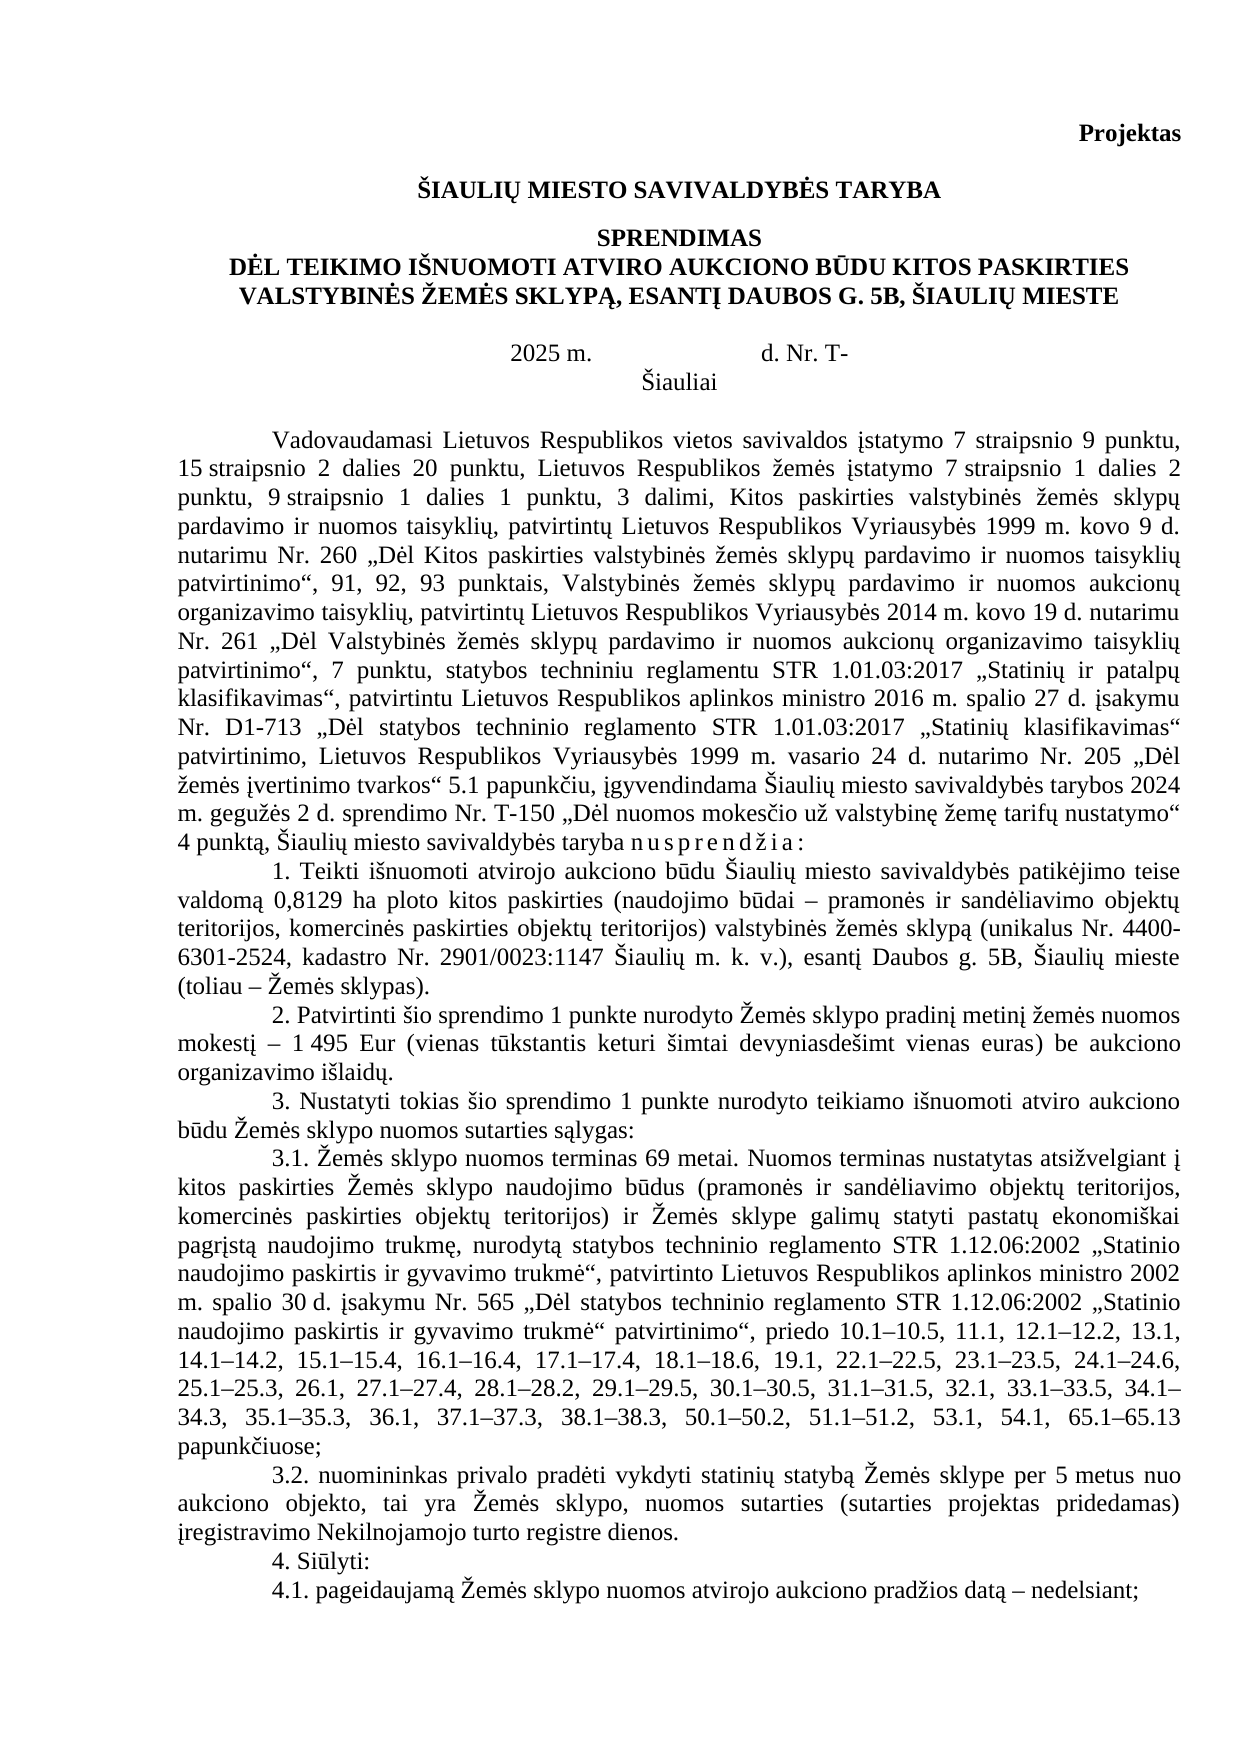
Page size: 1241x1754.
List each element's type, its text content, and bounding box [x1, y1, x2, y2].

text SPRENDIMAS [177, 223, 1181, 252]
text Projektas [177, 118, 1181, 147]
text 2. Patvirtinti šio sprendimo 1 punkte nurodyto Žemės sklypo pradinį metinį žemės nuomos mokestį – 1 495 Eur (vienas tūkstantis keturi šimtai devyniasdešimt vienas euras) be aukciono organizavimo išlaidų. [177, 1000, 1181, 1086]
text 1. Teikti išnuomoti atvirojo aukciono būdu Šiaulių miesto savivaldybės patikėjimo teise valdomą 0,8129 ha ploto kitos paskirties (naudojimo būdai – pramonės ir sandėliavimo objektų teritorijos, komercinės paskirties objektų teritorijos) valstybinės žemės sklypą (unikalus Nr. 4400-6301-2524, kadastro Nr. 2901/0023:1147 Šiaulių m. k. v.), esantį Daubos g. 5B, Šiaulių mieste (toliau – Žemės sklypas). [177, 856, 1181, 1000]
text 3.2. nuomininkas privalo pradėti vykdyti statinių statybą Žemės sklype per 5 metus nuo aukciono objekto, tai yra Žemės sklypo, nuomos sutarties (sutarties projektas pridedamas) įregistravimo Nekilnojamojo turto registre dienos. [177, 1460, 1181, 1546]
text 2025 m. d. Nr. T- [177, 338, 1181, 367]
text 3. Nustatyti tokias šio sprendimo 1 punkte nurodyto teikiamo išnuomoti atviro aukciono būdu Žemės sklypo nuomos sutarties sąlygas: [177, 1086, 1181, 1143]
text ŠIAULIŲ MIESTO SAVIVALDYBĖS TARYBA [177, 176, 1181, 204]
text DĖL TEIKIMO IŠNUOMOTI ATVIRO AUKCIONO BŪDU KITOS PASKIRTIES VALSTYBINĖS ŽEMĖS SKLYPĄ, ESANTĮ DAUBOS G. 5B, ŠIAULIŲ MIESTE [177, 252, 1181, 310]
text Šiauliai [177, 367, 1181, 396]
text 4. Siūlyti: [177, 1546, 1181, 1575]
text 3.1. Žemės sklypo nuomos terminas 69 metai. Nuomos terminas nustatytas atsižvelgiant į kitos paskirties Žemės sklypo naudojimo būdus (pramonės ir sandėliavimo objektų teritorijos, komercinės paskirties objektų teritorijos) ir Žemės sklype galimų statyti pastatų ekonomiškai pagrįstą naudojimo trukmę, nurodytą statybos techninio reglamento STR 1.12.06:2002 „Statinio naudojimo paskirtis ir gyvavimo trukmė“, patvirtinto Lietuvos Respublikos aplinkos ministro 2002 m. spalio 30 d. įsakymu Nr. 565 „Dėl statybos techninio reglamento STR 1.12.06:2002 „Statinio naudojimo paskirtis ir gyvavimo trukmė“ patvirtinimo“, priedo 10.1–10.5, 11.1, 12.1–12.2, 13.1, 14.1–14.2, 15.1–15.4, 16.1–16.4, 17.1–17.4, 18.1–18.6, 19.1, 22.1–22.5, 23.1–23.5, 24.1–24.6, 25.1–25.3, 26.1, 27.1–27.4, 28.1–28.2, 29.1–29.5, 30.1–30.5, 31.1–31.5, 32.1, 33.1–33.5, 34.1–34.3, 35.1–35.3, 36.1, 37.1–37.3, 38.1–38.3, 50.1–50.2, 51.1–51.2, 53.1, 54.1, 65.1–65.13 papunkčiuose; [177, 1143, 1181, 1460]
text Vadovaudamasi Lietuvos Respublikos vietos savivaldos įstatymo 7 straipsnio 9 punktu, 15 straipsnio 2 dalies 20 punktu, Lietuvos Respublikos žemės įstatymo 7 straipsnio 1 dalies 2 punktu, 9 straipsnio 1 dalies 1 punktu, 3 dalimi, Kitos paskirties valstybinės žemės sklypų pardavimo ir nuomos taisyklių, patvirtintų Lietuvos Respublikos Vyriausybės 1999 m. kovo 9 d. nutarimu Nr. 260 „Dėl Kitos paskirties valstybinės žemės sklypų pardavimo ir nuomos taisyklių patvirtinimo“, 91, 92, 93 punktais, Valstybinės žemės sklypų pardavimo ir nuomos aukcionų organizavimo taisyklių, patvirtintų Lietuvos Respublikos Vyriausybės 2014 m. kovo 19 d. nutarimu Nr. 261 „Dėl Valstybinės žemės sklypų pardavimo ir nuomos aukcionų organizavimo taisyklių patvirtinimo“, 7 punktu, statybos techniniu reglamentu STR 1.01.03:2017 „Statinių ir patalpų klasifikavimas“, patvirtintu Lietuvos Respublikos aplinkos ministro 2016 m. spalio 27 d. įsakymu Nr. D1-713 „Dėl statybos techninio reglamento STR 1.01.03:2017 „Statinių klasifikavimas“ patvirtinimo, Lietuvos Respublikos Vyriausybės 1999 m. vasario 24 d. nutarimo Nr. 205 „Dėl žemės įvertinimo tvarkos“ 5.1 papunkčiu, įgyvendindama Šiaulių miesto savivaldybės tarybos 2024 m. gegužės 2 d. sprendimo Nr. T-150 „Dėl nuomos mokesčio už valstybinę žemę tarifų nustatymo“ 4 punktą, Šiaulių miesto savivaldybės taryba nusprendžia: [177, 425, 1181, 856]
text 4.1. pageidaujamą Žemės sklypo nuomos atvirojo aukciono pradžios datą – nedelsiant; [177, 1575, 1181, 1603]
